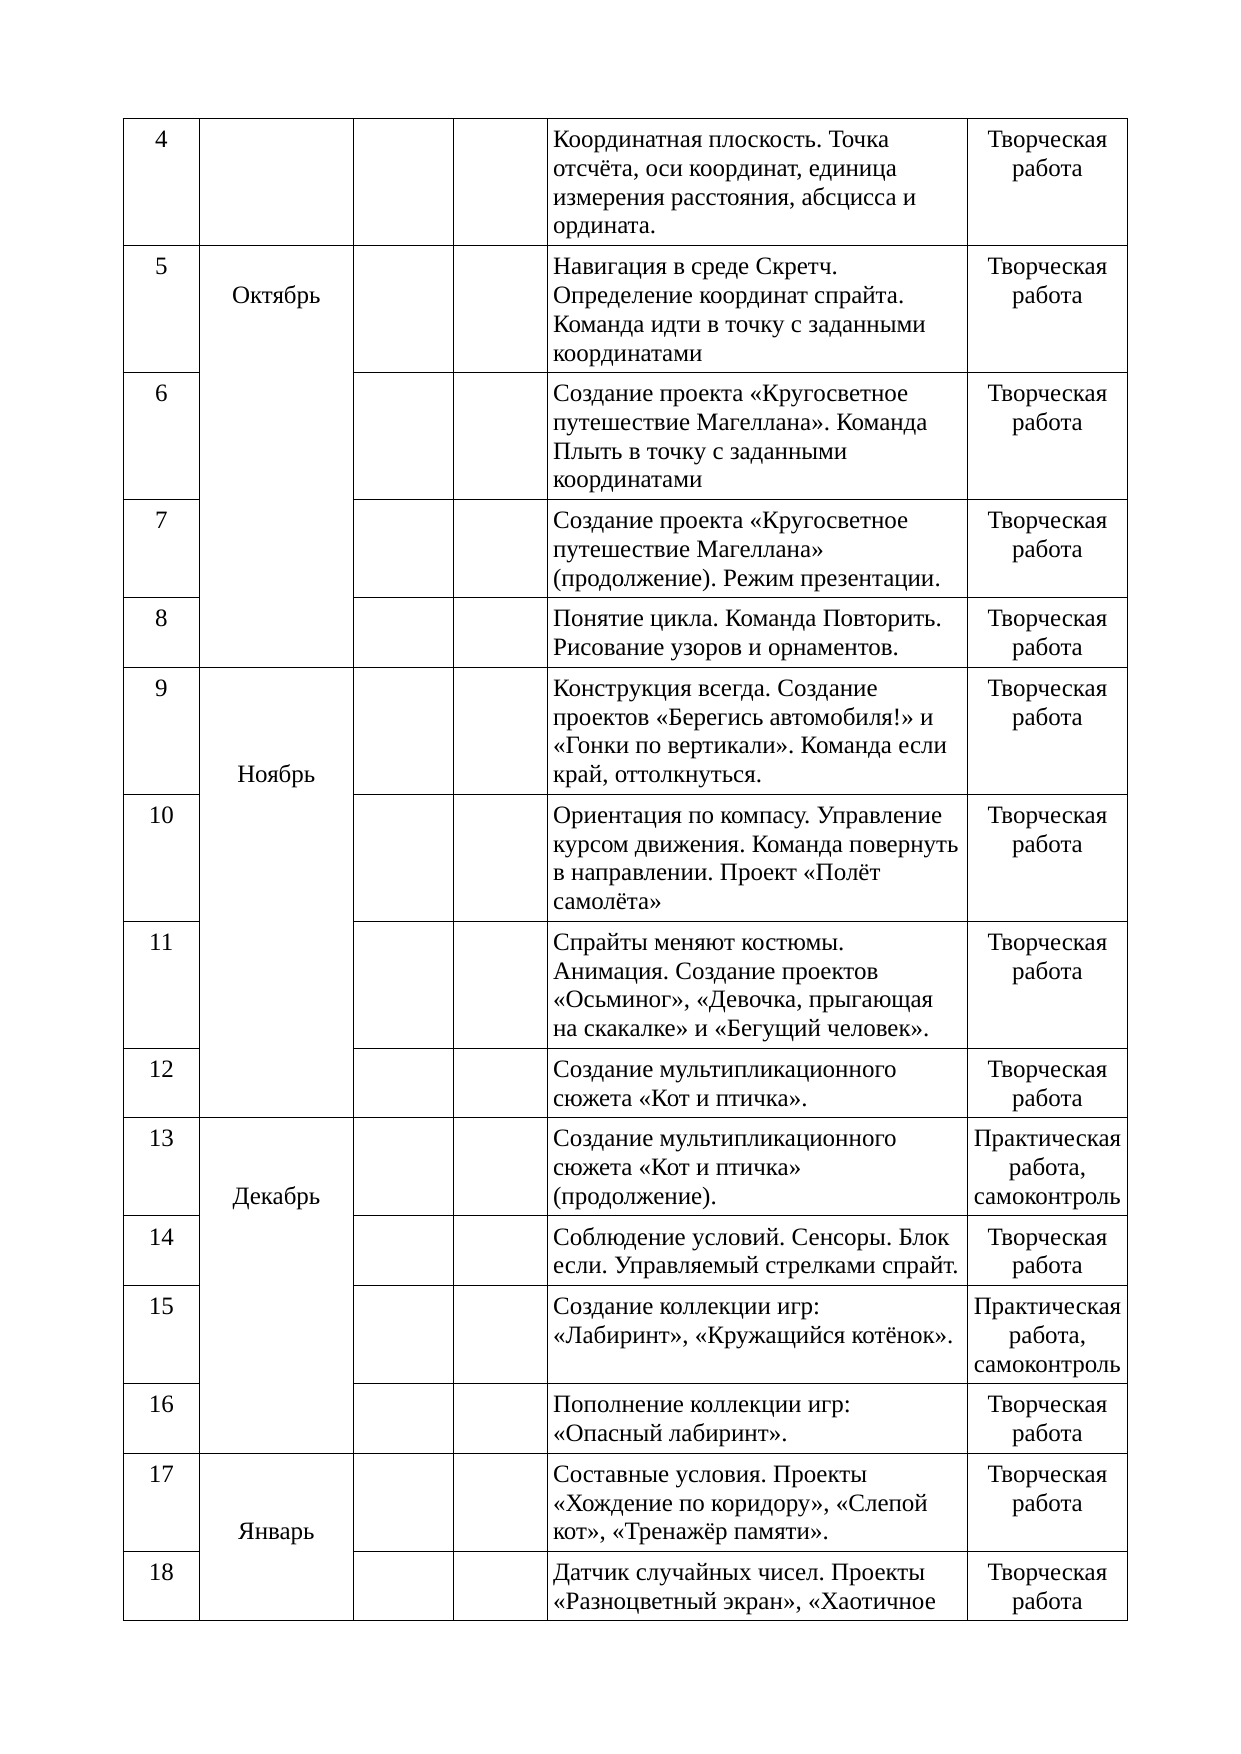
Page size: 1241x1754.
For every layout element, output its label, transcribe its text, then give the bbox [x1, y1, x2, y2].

table_cell 7 [124, 500, 199, 597]
table_cell [454, 598, 547, 667]
table_cell Навигация в среде Скретч. Определение координат спрайта. Команда идти в точку с заданными координатами [548, 246, 967, 372]
table_cell [454, 795, 547, 921]
table_cell 5 [124, 246, 199, 372]
table_cell Декабрь [200, 1118, 353, 1453]
table_cell [354, 1216, 453, 1285]
table_cell [354, 922, 453, 1048]
table_cell [454, 500, 547, 597]
table_cell Создание мультипликационного сюжета «Кот и птичка» (продолжение). [548, 1118, 967, 1215]
table_cell Творческая работа [968, 1454, 1127, 1551]
table_cell Ноябрь [200, 668, 353, 1117]
table_cell Создание проекта «Кругосветное путешествие Магеллана» (продолжение). Режим презентации. [548, 500, 967, 597]
table_cell 15 [124, 1286, 199, 1383]
table_cell 9 [124, 668, 199, 794]
table_cell Творческая работа [968, 119, 1127, 245]
table_cell Создание коллекции игр: «Лабиринт», «Кружащийся котёнок». [548, 1286, 967, 1383]
table_cell Спрайты меняют костюмы. Анимация. Создание проектов «Осьминог», «Девочка, прыгающая на скакалке» и «Бегущий человек». [548, 922, 967, 1048]
table_cell [354, 119, 453, 245]
table_cell 14 [124, 1216, 199, 1285]
table_cell Творческая работа [968, 598, 1127, 667]
table_cell [454, 1454, 547, 1551]
table_cell [354, 1118, 453, 1215]
table_cell Творческая работа [968, 668, 1127, 794]
table_cell [454, 1384, 547, 1453]
table_cell [454, 922, 547, 1048]
table_cell Ориентация по компасу. Управление курсом движения. Команда повернуть в направлении. Проект «Полёт самолёта» [548, 795, 967, 921]
table_cell Творческая работа [968, 1384, 1127, 1453]
table_cell [354, 373, 453, 499]
table_cell Конструкция всегда. Создание проектов «Берегись автомобиля!» и «Гонки по вертикали». Команда если край, оттолкнуться. [548, 668, 967, 794]
table_cell 6 [124, 373, 199, 499]
table_cell [454, 246, 547, 372]
table_cell [354, 668, 453, 794]
table_cell [354, 246, 453, 372]
table_cell Творческая работа [968, 1552, 1127, 1620]
table_cell [454, 1049, 547, 1117]
table_cell Творческая работа [968, 246, 1127, 372]
table_cell Творческая работа [968, 500, 1127, 597]
table_cell [354, 1286, 453, 1383]
table_cell Пополнение коллекции игр: «Опасный лабиринт». [548, 1384, 967, 1453]
table_cell [454, 1286, 547, 1383]
table_cell 8 [124, 598, 199, 667]
table_cell Творческая работа [968, 1216, 1127, 1285]
table_cell Творческая работа [968, 373, 1127, 499]
table_cell Практическая работа, самоконтроль [968, 1286, 1127, 1383]
table_cell Январь [200, 1454, 353, 1620]
table_cell Творческая работа [968, 795, 1127, 921]
table_cell [454, 668, 547, 794]
table_cell [454, 1216, 547, 1285]
table_cell 10 [124, 795, 199, 921]
table_cell Творческая работа [968, 922, 1127, 1048]
table_cell [354, 1454, 453, 1551]
table_cell Соблюдение условий. Сенсоры. Блок если. Управляемый стрелками спрайт. [548, 1216, 967, 1285]
table_cell [354, 598, 453, 667]
table_cell [454, 373, 547, 499]
table_cell Датчик случайных чисел. Проекты «Разноцветный экран», «Хаотичное [548, 1552, 967, 1620]
table_cell 13 [124, 1118, 199, 1215]
table_cell [354, 500, 453, 597]
table_cell Практическая работа, самоконтроль [968, 1118, 1127, 1215]
table_cell 11 [124, 922, 199, 1048]
table_cell 4 [124, 119, 199, 245]
table_cell 18 [124, 1552, 199, 1620]
table_cell Создание проекта «Кругосветное путешествие Магеллана». Команда Плыть в точку с заданными координатами [548, 373, 967, 499]
table_cell 16 [124, 1384, 199, 1453]
table_cell [354, 1384, 453, 1453]
table_cell Координатная плоскость. Точка отсчёта, оси координат, единица измерения расстояния, абсцисса и ордината. [548, 119, 967, 245]
table_cell [354, 1049, 453, 1117]
table_cell [454, 119, 547, 245]
table_cell [200, 119, 353, 245]
table_cell [354, 1552, 453, 1620]
table_cell Создание мультипликационного сюжета «Кот и птичка». [548, 1049, 967, 1117]
table_cell 12 [124, 1049, 199, 1117]
table_cell 17 [124, 1454, 199, 1551]
table_cell Творческая работа [968, 1049, 1127, 1117]
table_cell Октябрь [200, 246, 353, 667]
table_cell [454, 1118, 547, 1215]
table_cell [454, 1552, 547, 1620]
table_cell [354, 795, 453, 921]
table_cell Понятие цикла. Команда Повторить. Рисование узоров и орнаментов. [548, 598, 967, 667]
table_cell Составные условия. Проекты «Хождение по коридору», «Слепой кот», «Тренажёр памяти». [548, 1454, 967, 1551]
